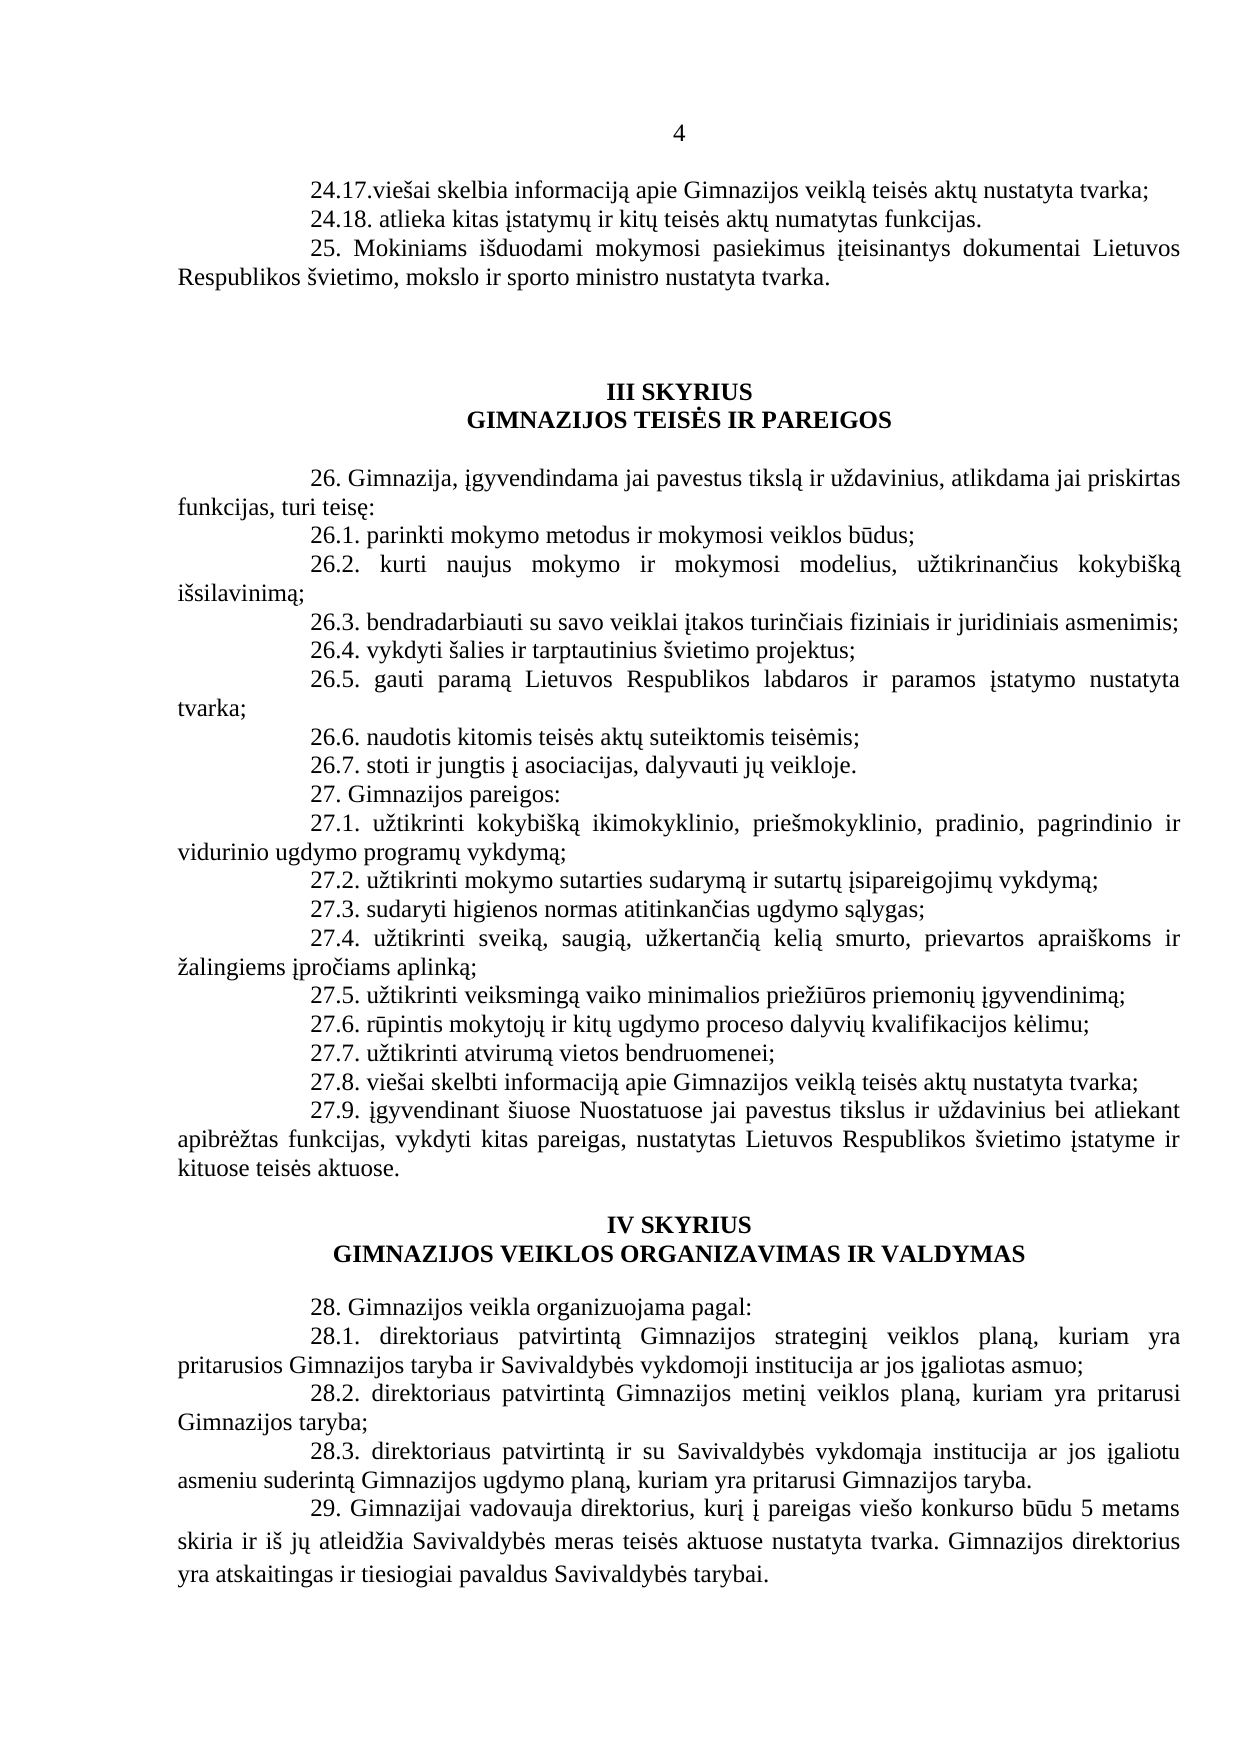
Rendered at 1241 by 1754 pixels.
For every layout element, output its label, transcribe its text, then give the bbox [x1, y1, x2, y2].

text 29. Gimnazijai vadovauja direktorius, kurį į pareigas viešo konkurso būdu 5 metams skiria ir iš jų atleidžia Savivaldybės meras teisės aktuose nustatyta tvarka. Gimnazijos direktorius yra atskaitingas ir tiesiogiai pavaldus Savivaldybės tarybai. [177, 1493, 1181, 1588]
text 26.5. gauti paramą Lietuvos Respublikos labdaros ir paramos įstatymo nustatyta tvarka; [177, 664, 1181, 722]
text GIMNAZIJOS VEIKLOS ORGANIZAVIMAS IR VALDYMAS [177, 1239, 1181, 1268]
text 26.7. stoti ir jungtis į asociacijas, dalyvauti jų veikloje. [177, 751, 1181, 779]
text 27.4. užtikrinti sveiką, saugią, užkertančią kelią smurto, prievartos apraiškoms ir žalingiems įpročiams aplinką; [177, 923, 1181, 981]
text 26. Gimnazija, įgyvendindama jai pavestus tikslą ir uždavinius, atlikdama jai priskirtas funkcijas, turi teisę: [177, 463, 1181, 521]
text 28.3. direktoriaus patvirtintą ir su Savivaldybės vykdomąja institucija ar jos įgaliotu asmeniu suderintą Gimnazijos ugdymo planą, kuriam yra pritarusi Gimnazijos taryba. [177, 1436, 1181, 1493]
text 26.6. naudotis kitomis teisės aktų suteiktomis teisėmis; [177, 722, 1181, 751]
text 27.7. užtikrinti atvirumą vietos bendruomenei; [177, 1038, 1181, 1067]
text 26.3. bendradarbiauti su savo veiklai įtakos turinčiais fiziniais ir juridiniais asmenimis; [177, 607, 1181, 636]
text III SKYRIUS [177, 377, 1181, 406]
text 27.8. viešai skelbti informaciją apie Gimnazijos veiklą teisės aktų nustatyta tvarka; [177, 1067, 1181, 1096]
text 28.1. direktoriaus patvirtintą Gimnazijos strateginį veiklos planą, kuriam yra pritarusios Gimnazijos taryba ir Savivaldybės vykdomoji institucija ar jos įgaliotas asmuo; [177, 1321, 1181, 1378]
text 26.4. vykdyti šalies ir tarptautinius švietimo projektus; [177, 636, 1181, 664]
text 24.18. atlieka kitas įstatymų ir kitų teisės aktų numatytas funkcijas. [177, 204, 1181, 233]
text 26.1. parinkti mokymo metodus ir mokymosi veiklos būdus; [177, 521, 1181, 549]
text 24.17.viešai skelbia informaciją apie Gimnazijos veiklą teisės aktų nustatyta tvarka; [177, 176, 1181, 204]
text 27.2. užtikrinti mokymo sutarties sudarymą ir sutartų įsipareigojimų vykdymą; [177, 866, 1181, 894]
text IV SKYRIUS [177, 1211, 1181, 1239]
text 28.2. direktoriaus patvirtintą Gimnazijos metinį veiklos planą, kuriam yra pritarusi Gimnazijos taryba; [177, 1378, 1181, 1436]
text 27. Gimnazijos pareigos: [177, 779, 1181, 808]
text GIMNAZIJOS TEISĖS IR PAREIGOS [177, 406, 1181, 434]
text 27.6. rūpintis mokytojų ir kitų ugdymo proceso dalyvių kvalifikacijos kėlimu; [177, 1009, 1181, 1038]
text 27.1. užtikrinti kokybišką ikimokyklinio, priešmokyklinio, pradinio, pagrindinio ir vidurinio ugdymo programų vykdymą; [177, 808, 1181, 866]
text 28. Gimnazijos veikla organizuojama pagal: [177, 1292, 1181, 1321]
text 27.5. užtikrinti veiksmingą vaiko minimalios priežiūros priemonių įgyvendinimą; [177, 981, 1181, 1009]
text 27.9. įgyvendinant šiuose Nuostatuose jai pavestus tikslus ir uždavinius bei atliekant apibrėžtas funkcijas, vykdyti kitas pareigas, nustatytas Lietuvos Respublikos švietimo įstatyme ir kituose teisės aktuose. [177, 1096, 1181, 1182]
text 25. Mokiniams išduodami mokymosi pasiekimus įteisinantys dokumentai Lietuvos Respublikos švietimo, mokslo ir sporto ministro nustatyta tvarka. [177, 233, 1181, 291]
text 27.3. sudaryti higienos normas atitinkančias ugdymo sąlygas; [177, 894, 1181, 923]
text 26.2. kurti naujus mokymo ir mokymosi modelius, užtikrinančius kokybišką išsilavinimą; [177, 549, 1181, 607]
